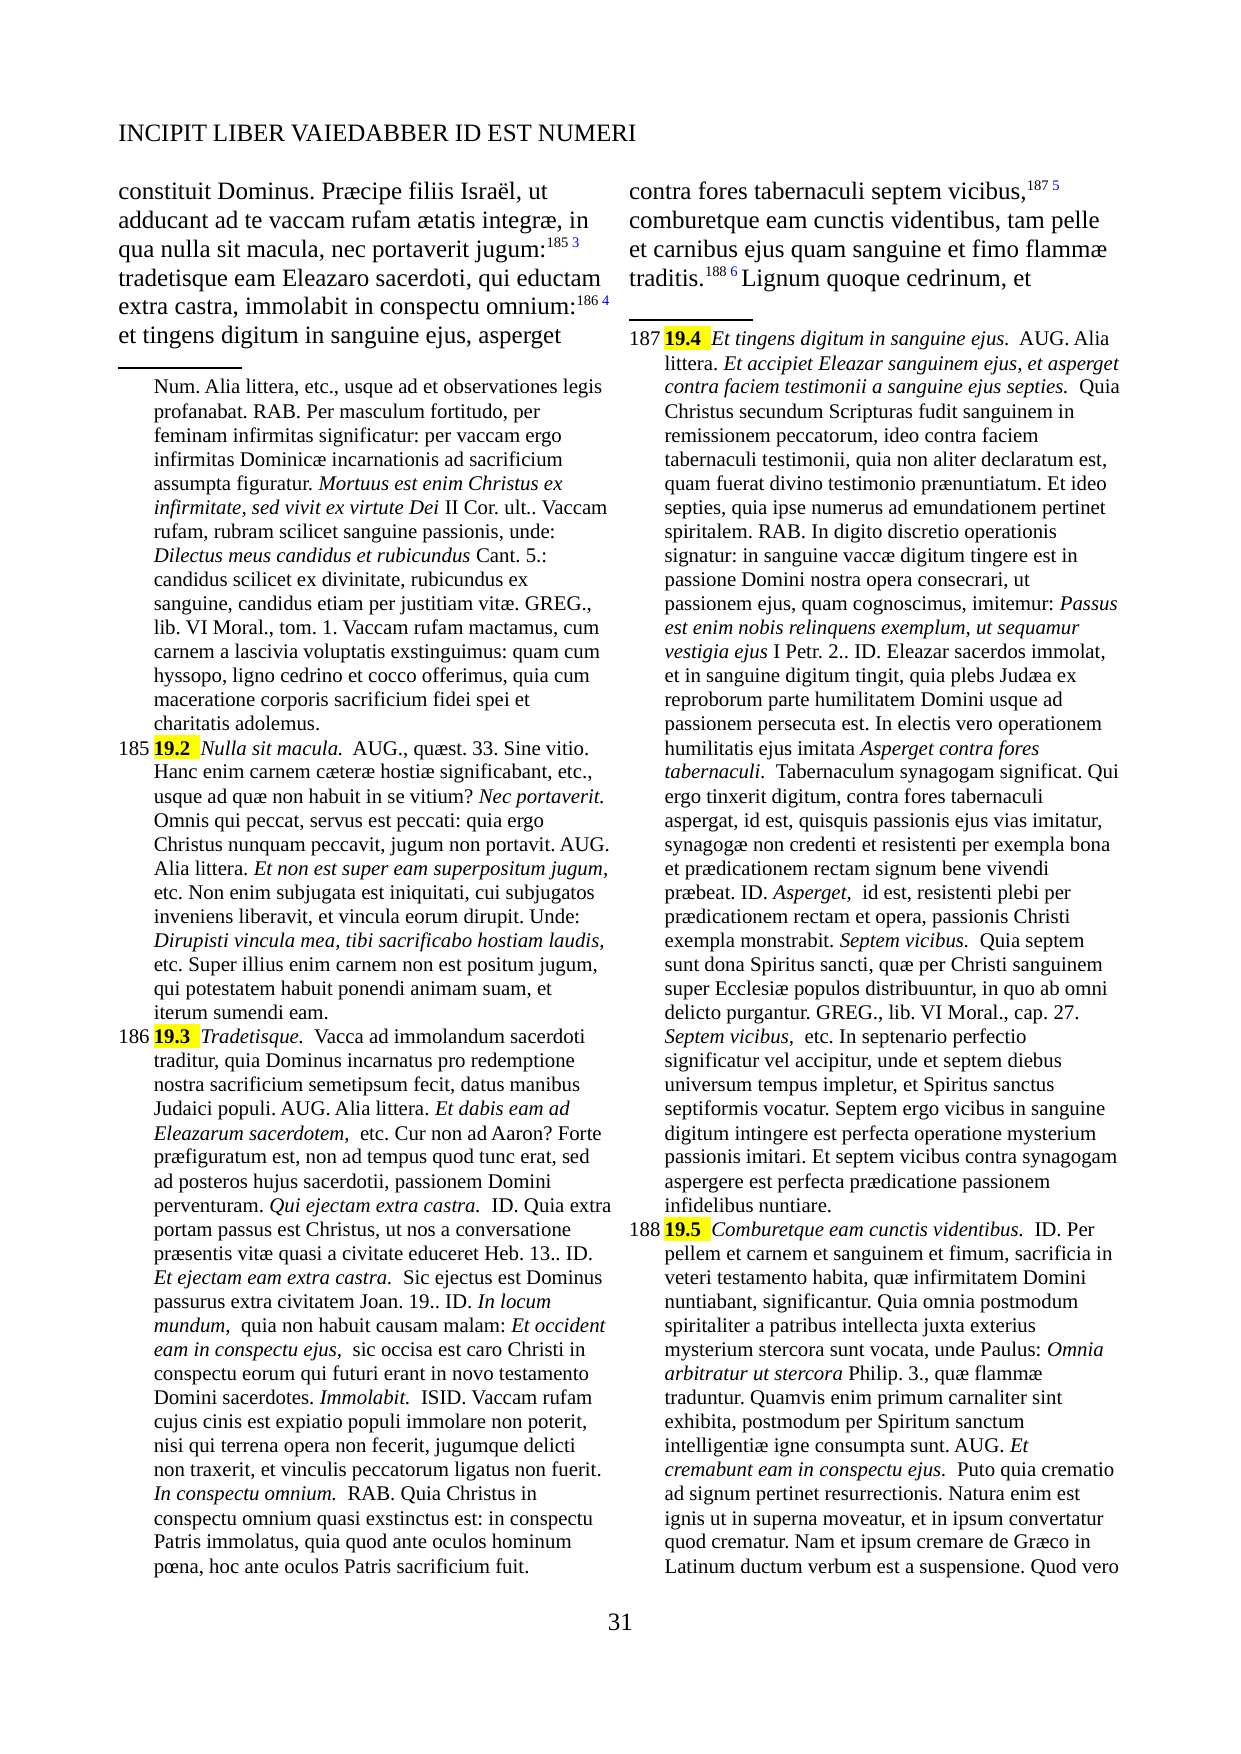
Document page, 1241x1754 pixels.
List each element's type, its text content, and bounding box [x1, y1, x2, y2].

text Num. Alia littera, etc., usque ad et observationes legis profanabat. RAB. Per masculum fortitudo, per feminam infirmitas significatur: per vaccam ergo infirmitas Dominicæ incarnationis ad sacrificium assumpta figuratur. Mortuus est enim Christus ex infirmitate, sed vivit ex virtute Dei II Cor. ult.. Vaccam rufam, rubram scilicet sanguine passionis, unde: Dilectus meus candidus et rubicundus Cant. 5.: candidus scilicet ex divinitate, rubicundus ex sanguine, candidus etiam per justitiam vitæ. GREG., lib. VI Moral., tom. 1. Vaccam rufam mactamus, cum carnem a lascivia voluptatis exstinguimus: quam cum hyssopo, ligno cedrino et cocco offerimus, quia cum maceratione corporis sacrificium fidei spei et charitatis adolemus. [118, 374, 611, 735]
text 19 Locutusque est Dominus ad Moysen et Aaron, dicens: 2 Ista est religio victimæ, quam constituit Dominus. Præcipe filiis Israël, ut adducant ad te vaccam rufam ætatis integræ, in qua nulla sit macula, nec portaverit jugum: 3 tradetisque eam Eleazaro sacerdoti, qui eductam extra castra, immolabit in conspectu omnium: 4 et tingens digitum in sanguine ejus, asperget contra fores tabernaculi septem vicibus, 5 comburetque eam cunctis videntibus, tam pelle et carnibus ejus quam sanguine et fimo flammæ traditis. 6 Lignum quoque cedrinum, et hyssopum, coccumque bis tinctum sacerdos mittet in flammam, quæ vaccam vorat. 7 Et tunc demum, lotis vestibus et corpore suo, ingredietur in castra, commaculatusque erit usque ad vesperum. 8 Sed et ille qui combusserit eam, lavabit vestimenta sua et corpus, et immundus erit usque ad vesperum. 9 Colliget autem vir mundus cineres vaccæ, et effundet eos extra castra in loco purissimo, ut sint multitudini filiorum Israël in custodiam, et in aquam aspersionis: quia pro peccato vacca combusta est. 10 Cumque laverit qui vaccæ portaverat cineres vestimenta sua, immundus erit usque ad vesperum. Habebunt hoc filii Israël, et advenæ qui habitant inter eos, sanctum jure perpetuo. 11 Qui tetigerit cadaver hominis, et propter hoc septem diebus fuerit immundus, 12 aspergetur ex hac aqua die tertio et septimo, et sic mundabitur. Si die tertio aspersus non fuerit, septimo non poterit emundari. 13 Omnis qui tetigerit humanæ animæ morticinum, et aspersus hac commistione non fuerit, polluet tabernaculum Domini et peribit ex Israël: quia aqua expiationis non est aspersus, immundus erit, et manebit spurcitia ejus super eum. 14 Ista est lex hominis qui moritur in tabernaculo: omnes qui ingrediuntur tentorium illius, et universa vasa quæ ibi sunt, polluta erunt septem diebus. 15 Vas, quod non habuerit operculum nec ligaturam desuper, immundum erit. 16 Si quis in agro tetigerit cadaver occisi hominis, aut per se mortui, sive os illius, vel sepulchrum, immundus erit septem diebus. 17 Tollentque de cineribus combustionis atque peccati, et mittent aquas vivas super eos in vas: 18 in quibus cum homo mundus tinxerit hyssopum, asperget ex eo omne tentorium, et cunctam supellectilem, et homines hujuscemodi contagione pollutos: 19 atque hoc modo mundus lustrabit immundum tertio et septimo die: expiatusque die septimo, lavabit et se et vestimenta sua, et immundus erit usque ad vesperum. 20 Si quis hoc ritu non fuerit expiatus, peribit anima illius de medio ecclesiæ: quia sanctuarium Domini polluit, et non est aqua lustrationis aspersus. 21 Erit hoc præceptum legitimum sempiternum. Ipse quoque qui aspergit aquas, lavabit vestimenta sua. Omnis qui tetigerit aquas expiationis, immundus erit usque ad vesperum. 22 Quidquid tetigerit immundus, immundum faciet: et anima, quæ horum quippiam tetigerit, immunda erit usque ad vesperum. [118, 176, 611, 349]
text 19.4 Et tingens digitum in sanguine ejus. AUG. Alia littera. Et accipiet Eleazar sanguinem ejus, et asperget contra faciem testimonii a sanguine ejus septies. Quia Christus secundum Scripturas fudit sanguinem in remissionem peccatorum, ideo contra faciem tabernaculi testimonii, quia non aliter declaratum est, quam fuerat divino testimonio prænuntiatum. Et ideo septies, quia ipse numerus ad emundationem pertinet spiritalem. RAB. In digito discretio operationis signatur: in sanguine vaccæ digitum tingere est in passione Domini nostra opera consecrari, ut passionem ejus, quam cognoscimus, imitemur: Passus est enim nobis relinquens exemplum, ut sequamur vestigia ejus I Petr. 2.. ID. Eleazar sacerdos immolat, et in sanguine digitum tingit, quia plebs Judæa ex reproborum parte humilitatem Domini usque ad passionem persecuta est. In electis vero operationem humilitatis ejus imitata Asperget contra fores tabernaculi. Tabernaculum synagogam significat. Qui ergo tinxerit digitum, contra fores tabernaculi aspergat, id est, quisquis passionis ejus vias imitatur, synagogæ non credenti et resistenti per exempla bona et prædicationem rectam signum bene vivendi præbeat. ID. Asperget, id est, resistenti plebi per prædicationem rectam et opera, passionis Christi exempla monstrabit. Septem vicibus. Quia septem sunt dona Spiritus sancti, quæ per Christi sanguinem super Ecclesiæ populos distribuuntur, in quo ab omni delicto purgantur. GREG., lib. VI Moral., cap. 27. Septem vicibus, etc. In septenario perfectio significatur vel accipitur, unde et septem diebus universum tempus impletur, et Spiritus sanctus septiformis vocatur. Septem ergo vicibus in sanguine digitum intingere est perfecta operatione mysterium passionis imitari. Et septem vicibus contra synagogam aspergere est perfecta prædicatione passionem infidelibus nuntiare. [629, 326, 1122, 1217]
text 19.2 Nulla sit macula. AUG., quæst. 33. Sine vitio. Hanc enim carnem cæteræ hostiæ significabant, etc., usque ad quæ non habuit in se vitium? Nec portaverit. Omnis qui peccat, servus est peccati: quia ergo Christus nunquam peccavit, jugum non portavit. AUG. Alia littera. Et non est super eam superpositum jugum, etc. Non enim subjugata est iniquitati, cui subjugatos inveniens liberavit, et vincula eorum dirupit. Unde: Dirupisti vincula mea, tibi sacrificabo hostiam laudis, etc. Super illius enim carnem non est positum jugum, qui potestatem habuit ponendi animam suam, et iterum sumendi eam. [118, 735, 611, 1024]
text 19.3 Tradetisque. Vacca ad immolandum sacerdoti traditur, quia Dominus incarnatus pro redemptione nostra sacrificium semetipsum fecit, datus manibus Judaici populi. AUG. Alia littera. Et dabis eam ad Eleazarum sacerdotem, etc. Cur non ad Aaron? Forte præfiguratum est, non ad tempus quod tunc erat, sed ad posteros hujus sacerdotii, passionem Domini perventuram. Qui ejectam extra castra. ID. Quia extra portam passus est Christus, ut nos a conversatione præsentis vitæ quasi a civitate educeret Heb. 13.. ID. Et ejectam eam extra castra. Sic ejectus est Dominus passurus extra civitatem Joan. 19.. ID. In locum mundum, quia non habuit causam malam: Et occident eam in conspectu ejus, sic occisa est caro Christi in conspectu eorum qui futuri erant in novo testamento Domini sacerdotes. Immolabit. ISID. Vaccam rufam cujus cinis est expiatio populi immolare non poterit, nisi qui terrena opera non fecerit, jugumque delicti non traxerit, et vinculis peccatorum ligatus non fuerit. In conspectu omnium. RAB. Quia Christus in conspectu omnium quasi exstinctus est: in conspectu Patris immolatus, quia quod ante oculos hominum pœna, hoc ante oculos Patris sacrificium fuit. [118, 1024, 611, 1578]
text 19.5 Comburetque eam cunctis videntibus. ID. Per pellem et carnem et sanguinem et fimum, sacrificia in veteri testamento habita, quæ infirmitatem Domini nuntiabant, significantur. Quia omnia postmodum spiritaliter a patribus intellecta juxta exterius mysterium stercora sunt vocata, unde Paulus: Omnia arbitratur ut stercora Philip. 3., quæ flammæ traduntur. Quamvis enim primum carnaliter sint exhibita, postmodum per Spiritum sanctum intelligentiæ igne consumpta sunt. AUG. Et cremabunt eam in conspectu ejus. Puto quia crematio ad signum pertinet resurrectionis. Natura enim est ignis ut in superna moveatur, et in ipsum convertatur quod crematur. Nam et ipsum cremare de Græco in Latinum ductum verbum est a suspensione. Quod vero [629, 1217, 1122, 1578]
